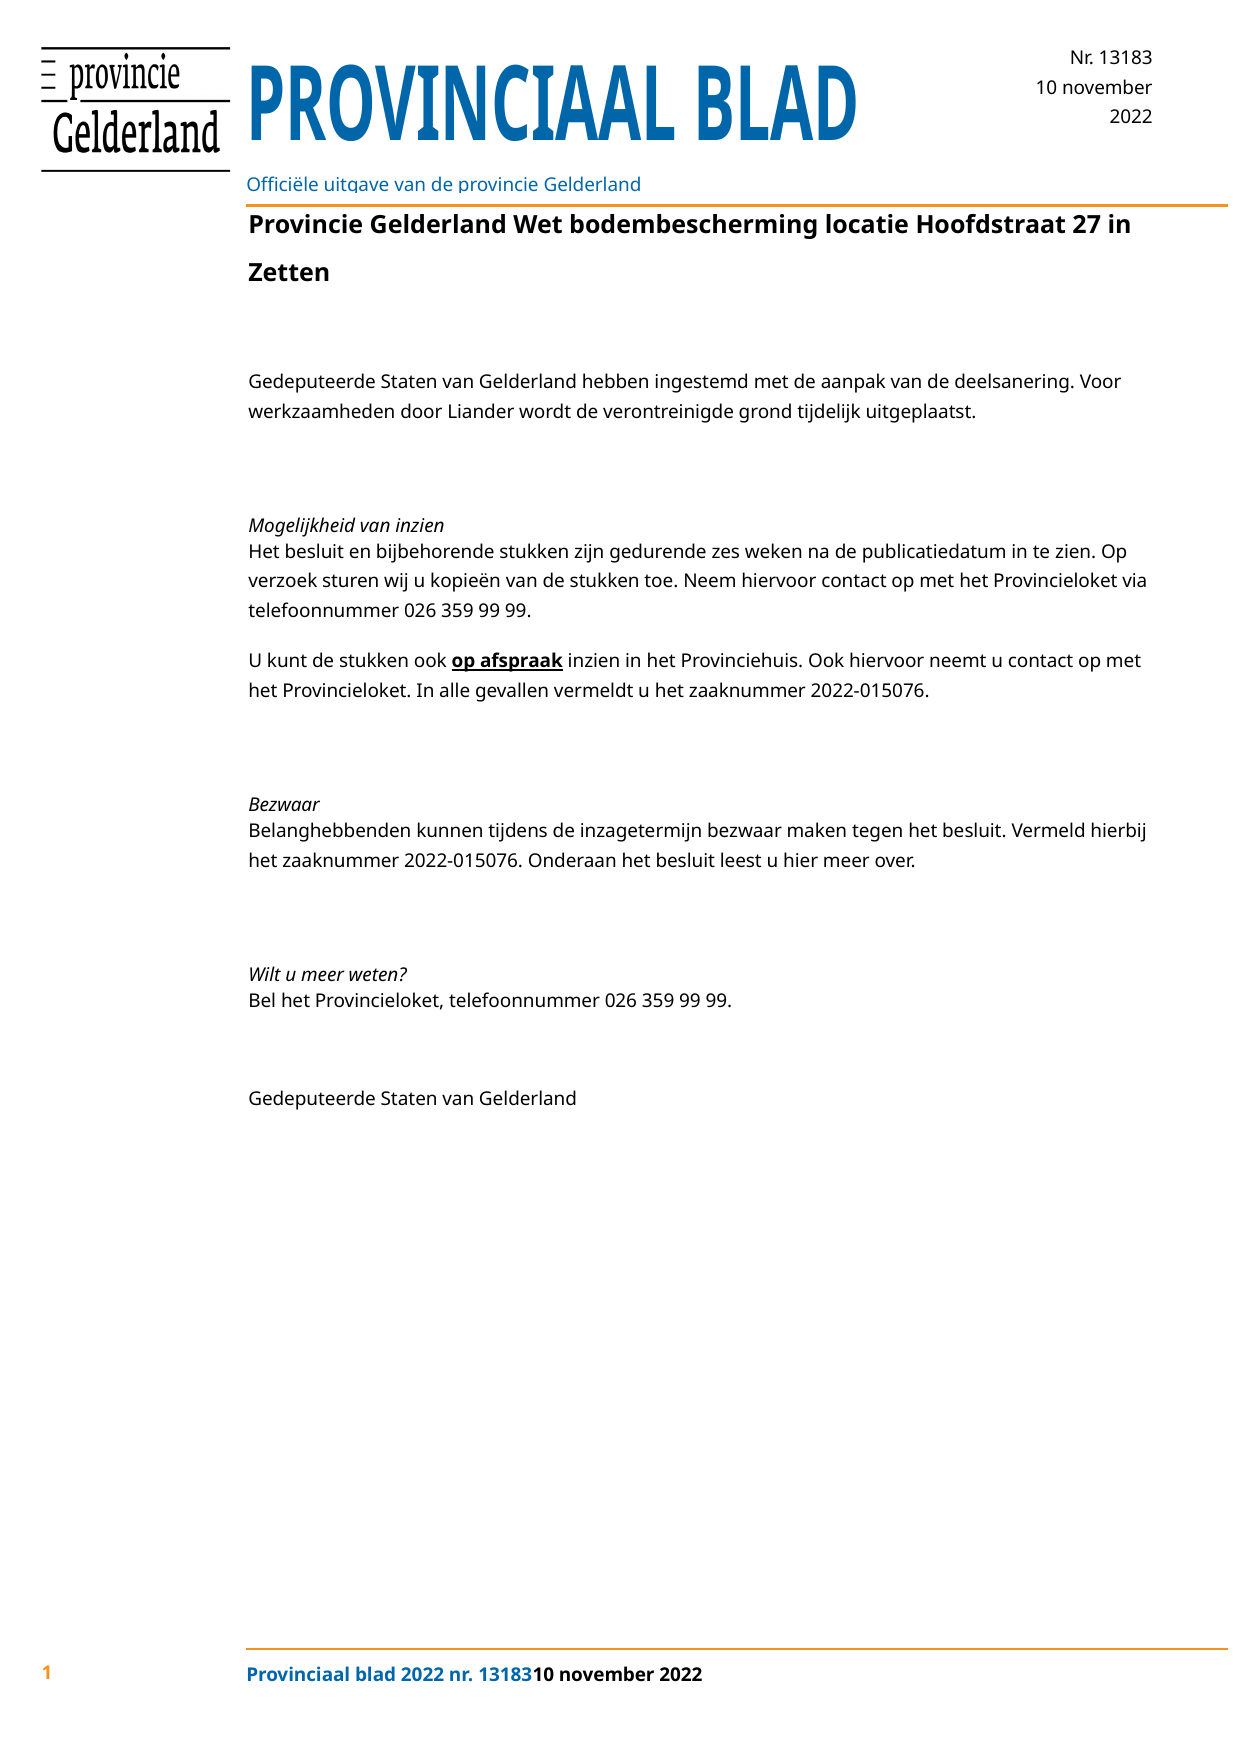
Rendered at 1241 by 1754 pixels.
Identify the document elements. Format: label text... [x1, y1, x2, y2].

text Bel het Provincieloket, telefoonnummer 026 359 99 99. [248, 987, 1152, 1013]
text U kunt de stukken ook op afspraak inzien in het Provinciehuis. Ook hiervoor neemt u contact op met het Provincieloket. In alle gevallen vermeldt u het zaaknummer 2022-015076. [248, 648, 1152, 703]
text Wilt u meer weten? [248, 961, 1152, 987]
text Gedeputeerde Staten van Gelderland hebben ingestemd met de aanpak van de deelsanering. Voor werkzaamheden door Liander wordt de verontreinigde grond tijdelijk uitgeplaatst. [248, 368, 1152, 424]
text Gedeputeerde Staten van Gelderland [248, 1085, 1152, 1111]
text Mogelijkheid van inzien [248, 512, 1152, 538]
text Bezwaar [248, 792, 1152, 817]
picture [41, 47, 231, 172]
text Provincie Gelderland Wet bodembescherming locatie Hoofdstraat 27 in Zetten [248, 207, 1152, 288]
text Het besluit en bijbehorende stukken zijn gedurende zes weken na de publicatiedatum in te zien. Op verzoek sturen wij u kopieën van de stukken toe. Neem hiervoor contact op met het Provincieloket via telefoonnummer 026 359 99 99. [248, 538, 1152, 623]
text Belanghebbenden kunnen tijdens de inzagetermijn bezwaar maken tegen het besluit. Vermeld hierbij het zaaknummer 2022-015076. Onderaan het besluit leest u hier meer over. [248, 817, 1152, 873]
